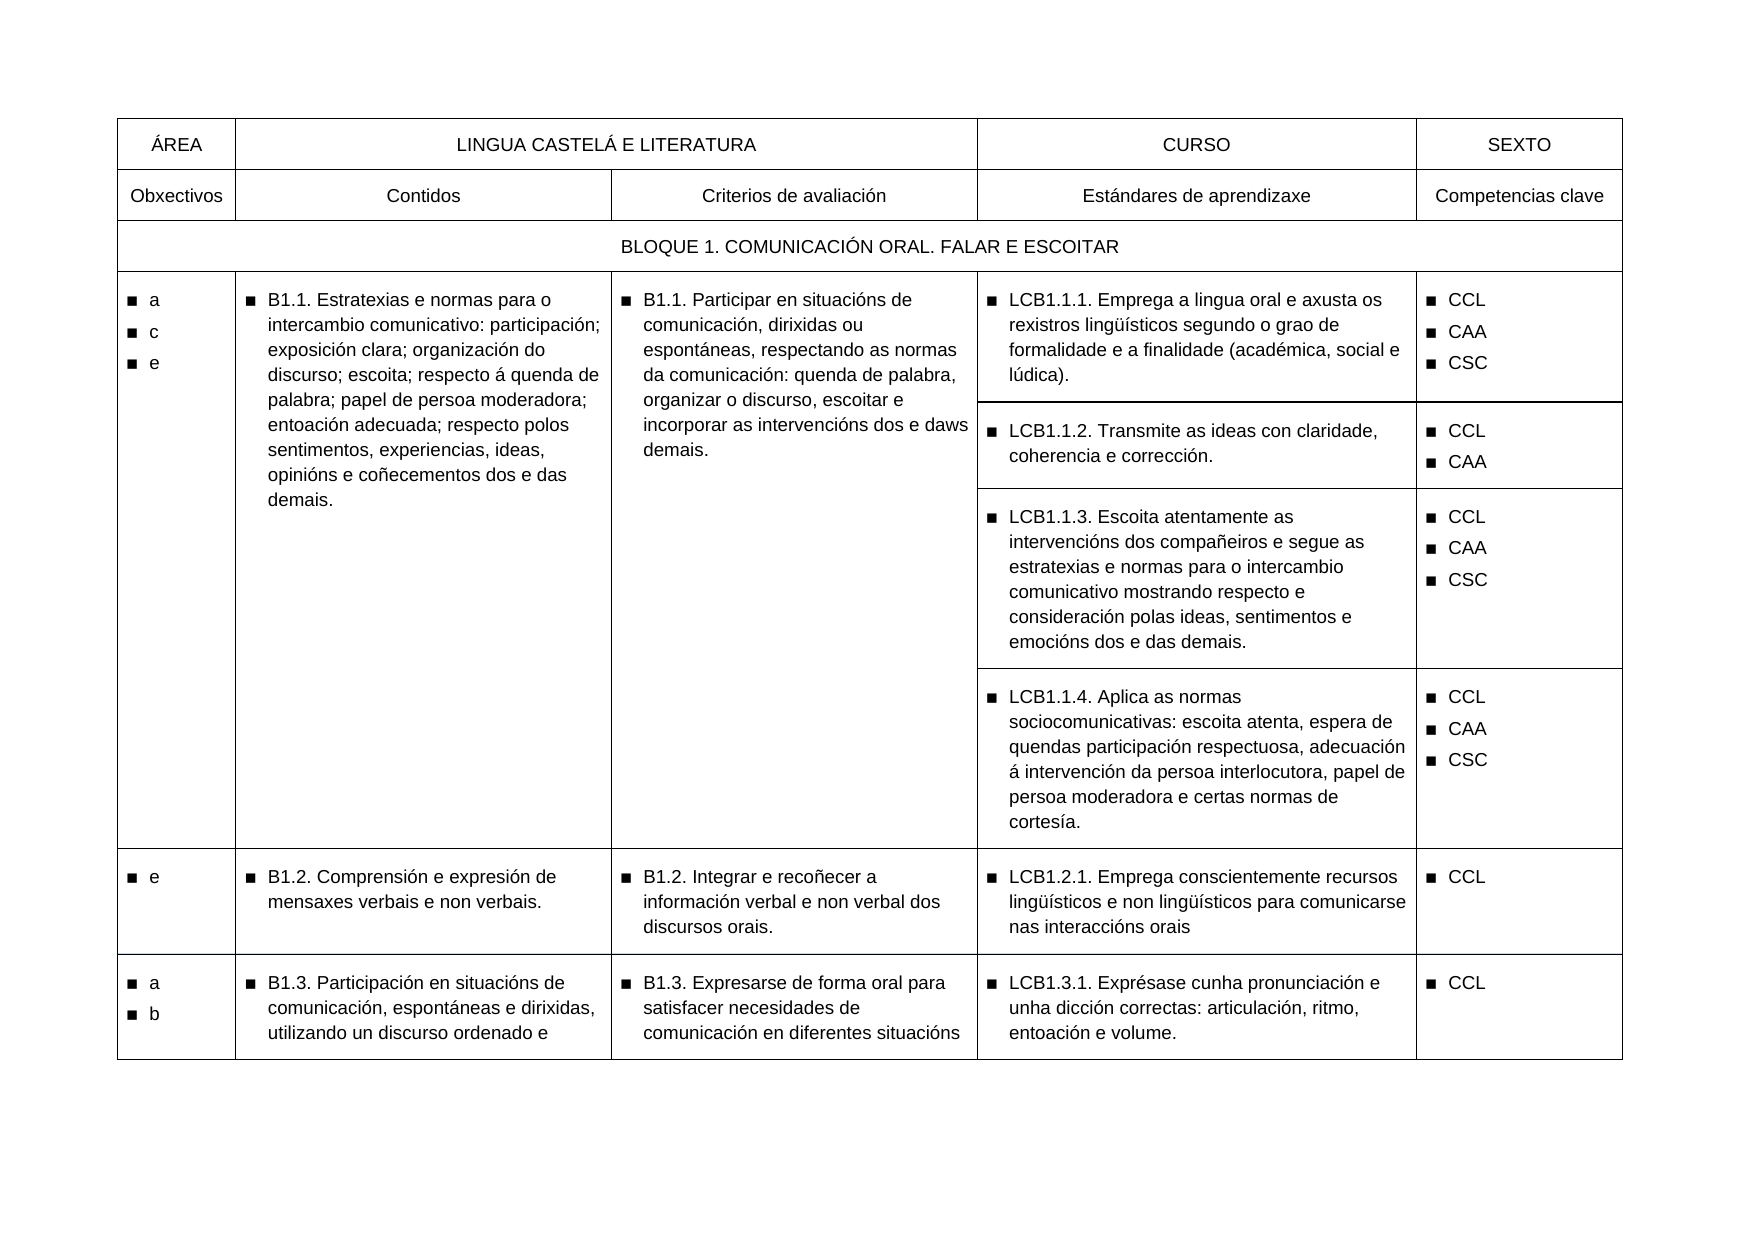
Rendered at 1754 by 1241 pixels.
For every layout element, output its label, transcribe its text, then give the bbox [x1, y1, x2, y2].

table_cell B1.2. Integrar e recoñecer a información verbal e non verbal dos discursos orais. [612, 849, 977, 953]
table_cell B1.3. Expresarse de forma oral para satisfacer necesidades de comunicación en diferentes situacións [612, 955, 977, 1059]
table_cell B1.3. Participación en situacións de comunicación, espontáneas e dirixidas, utilizando un discurso ordenado e [236, 955, 611, 1059]
table_cell CCL [1417, 849, 1622, 953]
table_cell B1.1. Participar en situacións de comunicación, dirixidas ou espontáneas, respectando as normas da comunicación: quenda de palabra, organizar o discurso, escoitar e incorporar as intervencións dos e daws demais. [612, 272, 977, 848]
table_cell LCB1.1.2. Transmite as ideas con claridade, coherencia e corrección. [978, 403, 1416, 488]
table_cell BLOQUE 1. COMUNICACIÓN ORAL. FALAR E ESCOITAR [118, 221, 1622, 271]
table_cell LCB1.2.1. Emprega conscientemente recursos lingüísticos e non lingüísticos para comunicarse nas interaccións orais [978, 849, 1416, 953]
table_header LINGUA CASTELÁ E LITERATURA [236, 119, 977, 169]
table_cell LCB1.1.3. Escoita atentamente as intervencións dos compañeiros e segue as estratexias e normas para o intercambio comunicativo mostrando respecto e consideración polas ideas, sentimentos e emocións dos e das demais. [978, 489, 1416, 668]
table_cell LCB1.1.4. Aplica as normas sociocomunicativas: escoita atenta, espera de quendas participación respectuosa, adecuación á intervención da persoa interlocutora, papel de persoa moderadora e certas normas de cortesía. [978, 669, 1416, 848]
table_cell CCL CAA CSC [1417, 489, 1622, 668]
table_cell e [118, 849, 235, 953]
table_cell Obxectivos [118, 170, 235, 220]
table_header CURSO [978, 119, 1416, 169]
table_cell Competencias clave [1417, 170, 1622, 220]
table_cell CCL CAA CSC [1417, 272, 1622, 401]
table_cell B1.2. Comprensión e expresión de mensaxes verbais e non verbais. [236, 849, 611, 953]
table_cell a c e [118, 272, 235, 848]
table_cell CCL CAA CSC [1417, 669, 1622, 848]
table_cell CCL CAA [1417, 403, 1622, 488]
table_cell B1.1. Estratexias e normas para o intercambio comunicativo: participación; exposición clara; organización do discurso; escoita; respecto á quenda de palabra; papel de persoa moderadora; entoación adecuada; respecto polos sentimentos, experiencias, ideas, opinións e coñecementos dos e das demais. [236, 272, 611, 848]
table_header ÁREA [118, 119, 235, 169]
table_cell a b e [118, 955, 235, 1059]
table_cell CCL [1417, 955, 1622, 1059]
table_cell Estándares de aprendizaxe [978, 170, 1416, 220]
table_cell LCB1.3.1. Exprésase cunha pronunciación e unha dicción correctas: articulación, ritmo, entoación e volume. [978, 955, 1416, 1059]
table_cell Criterios de avaliación [612, 170, 977, 220]
table_header SEXTO [1417, 119, 1622, 169]
table_cell LCB1.1.1. Emprega a lingua oral e axusta os rexistros lingüísticos segundo o grao de formalidade e a finalidade (académica, social e lúdica). [978, 272, 1416, 401]
table_cell Contidos [236, 170, 611, 220]
